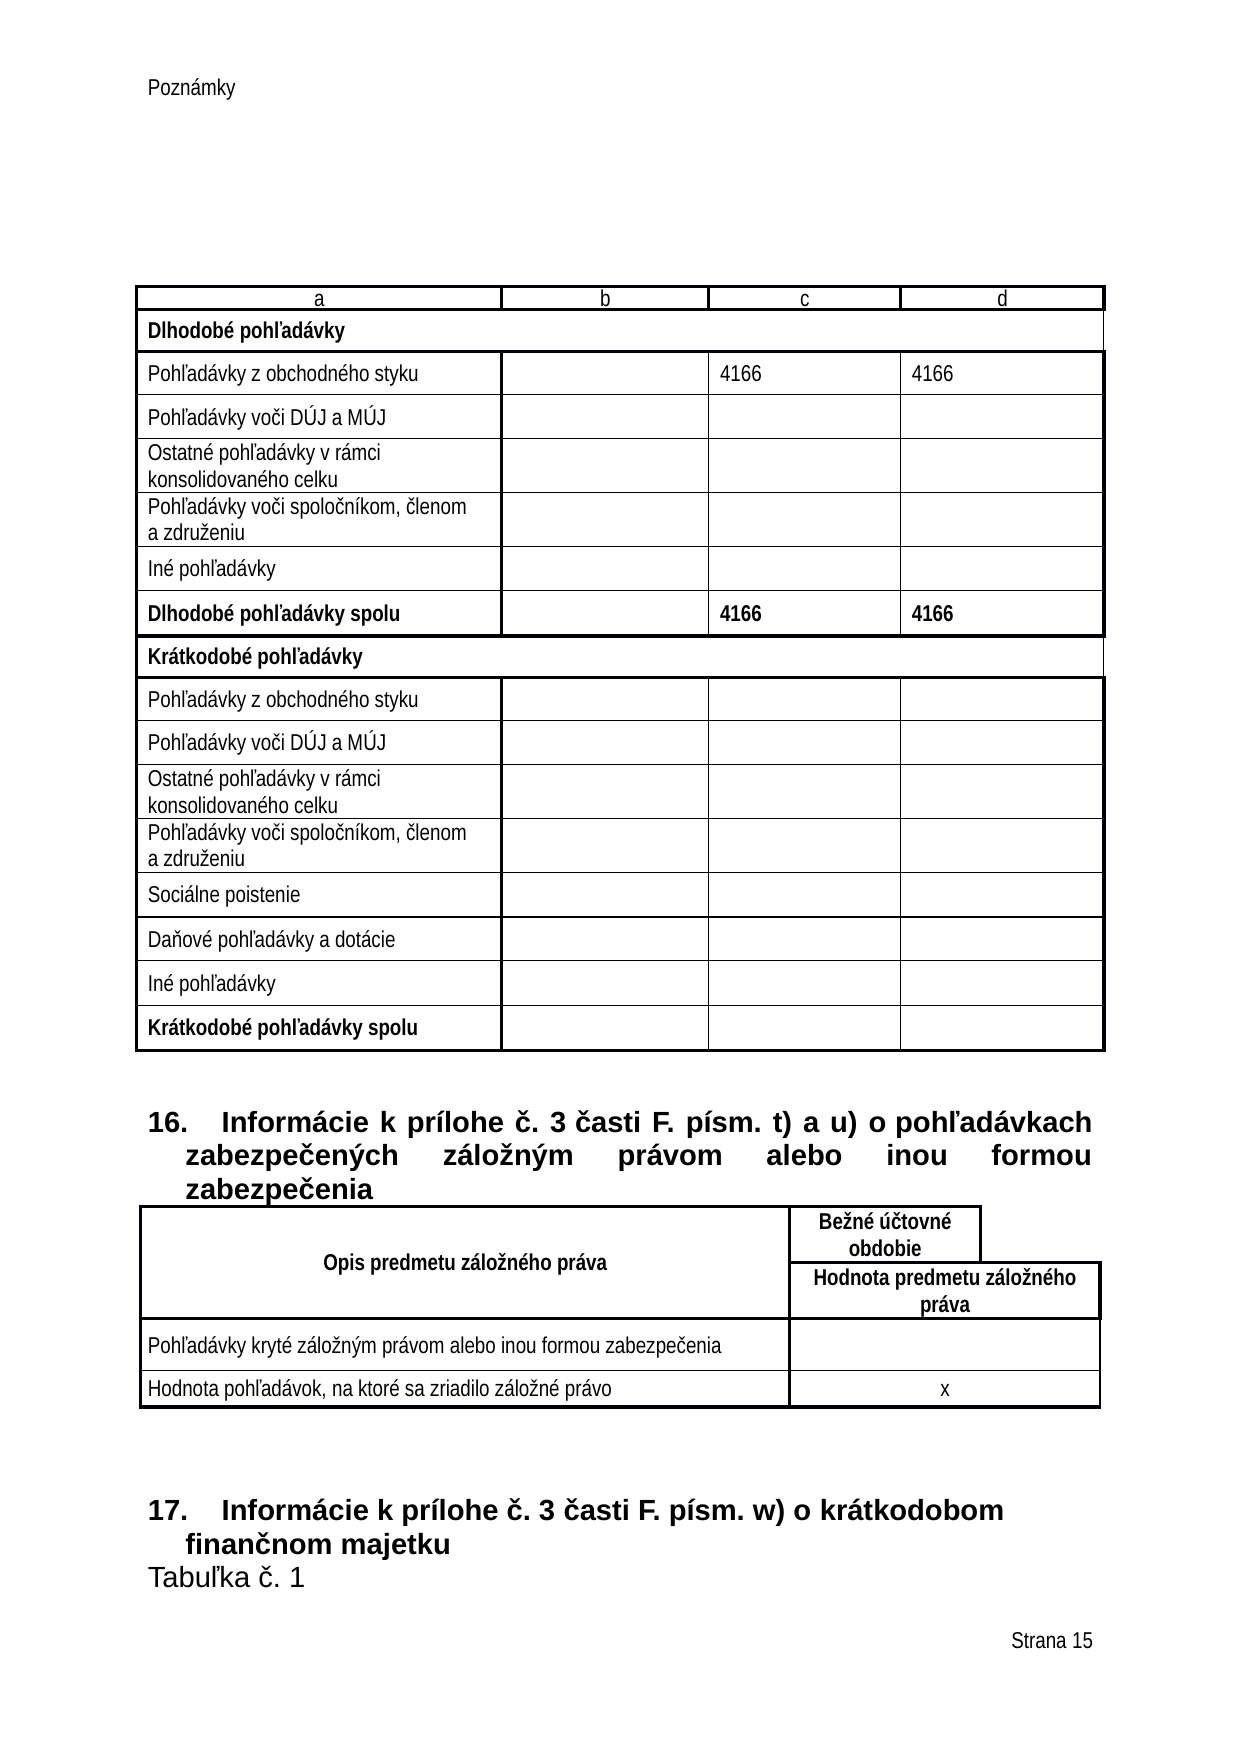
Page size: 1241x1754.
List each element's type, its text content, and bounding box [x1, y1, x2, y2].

table_cell [901, 765, 1102, 818]
table_cell Pohľadávky kryté záložným právom alebo inou formou zabezpečenia [142, 1320, 788, 1370]
table_cell 4166 [901, 591, 1102, 634]
table_cell [709, 873, 900, 916]
table_cell a [138, 288, 500, 308]
table_cell x [791, 1371, 1099, 1405]
table_cell Dlhodobé pohľadávky spolu [138, 591, 500, 634]
table_cell [709, 819, 900, 872]
table_cell 4166 [709, 591, 900, 634]
title Tabuľka č. 1 [148, 1560, 1093, 1594]
table_cell Krátkodobé pohľadávky spolu [138, 1006, 500, 1049]
table_cell [901, 439, 1102, 492]
table_cell [709, 679, 900, 720]
table_cell Pohľadávky voči spoločníkom, členom a združeniu [138, 819, 500, 872]
table_cell [901, 721, 1102, 764]
table_cell Ostatné pohľadávky v rámci konsolidovaného celku [138, 439, 500, 492]
table_header Bežné účtovné obdobie [791, 1208, 979, 1261]
table_cell [503, 918, 708, 960]
table_cell [709, 493, 900, 546]
title Informácie k prílohe č. 3 časti F. písm. t) a u) o pohľadávkach zabezpečených záložným právom alebo inou formou zabezpečenia [148, 1104, 1093, 1205]
table_cell d [902, 288, 1102, 308]
table_cell [709, 439, 900, 492]
table_cell [709, 547, 900, 590]
table_cell [503, 353, 708, 394]
table_header Opis predmetu záložného práva [142, 1208, 788, 1317]
table_cell [901, 679, 1102, 720]
table_cell [503, 721, 708, 764]
table_cell [901, 493, 1102, 546]
table_cell [503, 873, 708, 916]
table_cell Hodnota predmetu záložného práva [791, 1264, 1098, 1317]
table_cell Ostatné pohľadávky v rámci konsolidovaného celku [138, 765, 500, 818]
table_cell [503, 591, 708, 634]
table_cell Pohľadávky voči DÚJ a MÚJ [138, 721, 500, 764]
table_cell Iné pohľadávky [138, 961, 500, 1004]
table_cell [901, 961, 1102, 1004]
table_cell [709, 395, 900, 438]
table_cell [503, 679, 708, 720]
table_cell [503, 395, 708, 438]
table_cell Dlhodobé pohľadávky [138, 311, 1103, 350]
table_cell [709, 918, 900, 960]
table_cell [709, 721, 900, 764]
table_cell [503, 765, 708, 818]
table_cell 4166 [901, 353, 1102, 394]
table_cell [503, 1006, 708, 1049]
table_cell Pohľadávky voči spoločníkom, členom a združeniu [138, 493, 500, 546]
table_cell [503, 819, 708, 872]
table_cell b [503, 288, 707, 308]
table_cell [901, 1006, 1102, 1049]
table_cell Krátkodobé pohľadávky [138, 638, 1103, 676]
table_cell Pohľadávky voči DÚJ a MÚJ [138, 395, 500, 438]
table_cell Sociálne poistenie [138, 873, 500, 916]
table_cell [503, 439, 708, 492]
table_cell [901, 918, 1102, 960]
table_cell [709, 765, 900, 818]
table_cell [901, 395, 1102, 438]
table_cell [709, 961, 900, 1004]
table_cell [901, 873, 1102, 916]
title Informácie k prílohe č. 3 časti F. písm. w) o krátkodobom finančnom majetku [148, 1493, 1093, 1560]
table_cell Hodnota pohľadávok, na ktoré sa zriadilo záložné právo [142, 1371, 788, 1405]
table_cell 4166 [709, 353, 900, 394]
table_cell Pohľadávky z obchodného styku [138, 353, 500, 394]
table_cell Iné pohľadávky [138, 547, 500, 590]
table_cell Pohľadávky z obchodného styku [138, 679, 500, 720]
table_cell Daňové pohľadávky a dotácie [138, 918, 500, 960]
table_cell [503, 493, 708, 546]
table_cell [791, 1320, 1099, 1370]
table_cell [503, 961, 708, 1004]
table_cell [901, 547, 1102, 590]
table_cell [901, 819, 1102, 872]
table_cell c [710, 288, 899, 308]
table_cell [709, 1006, 900, 1049]
table_cell [503, 547, 708, 590]
